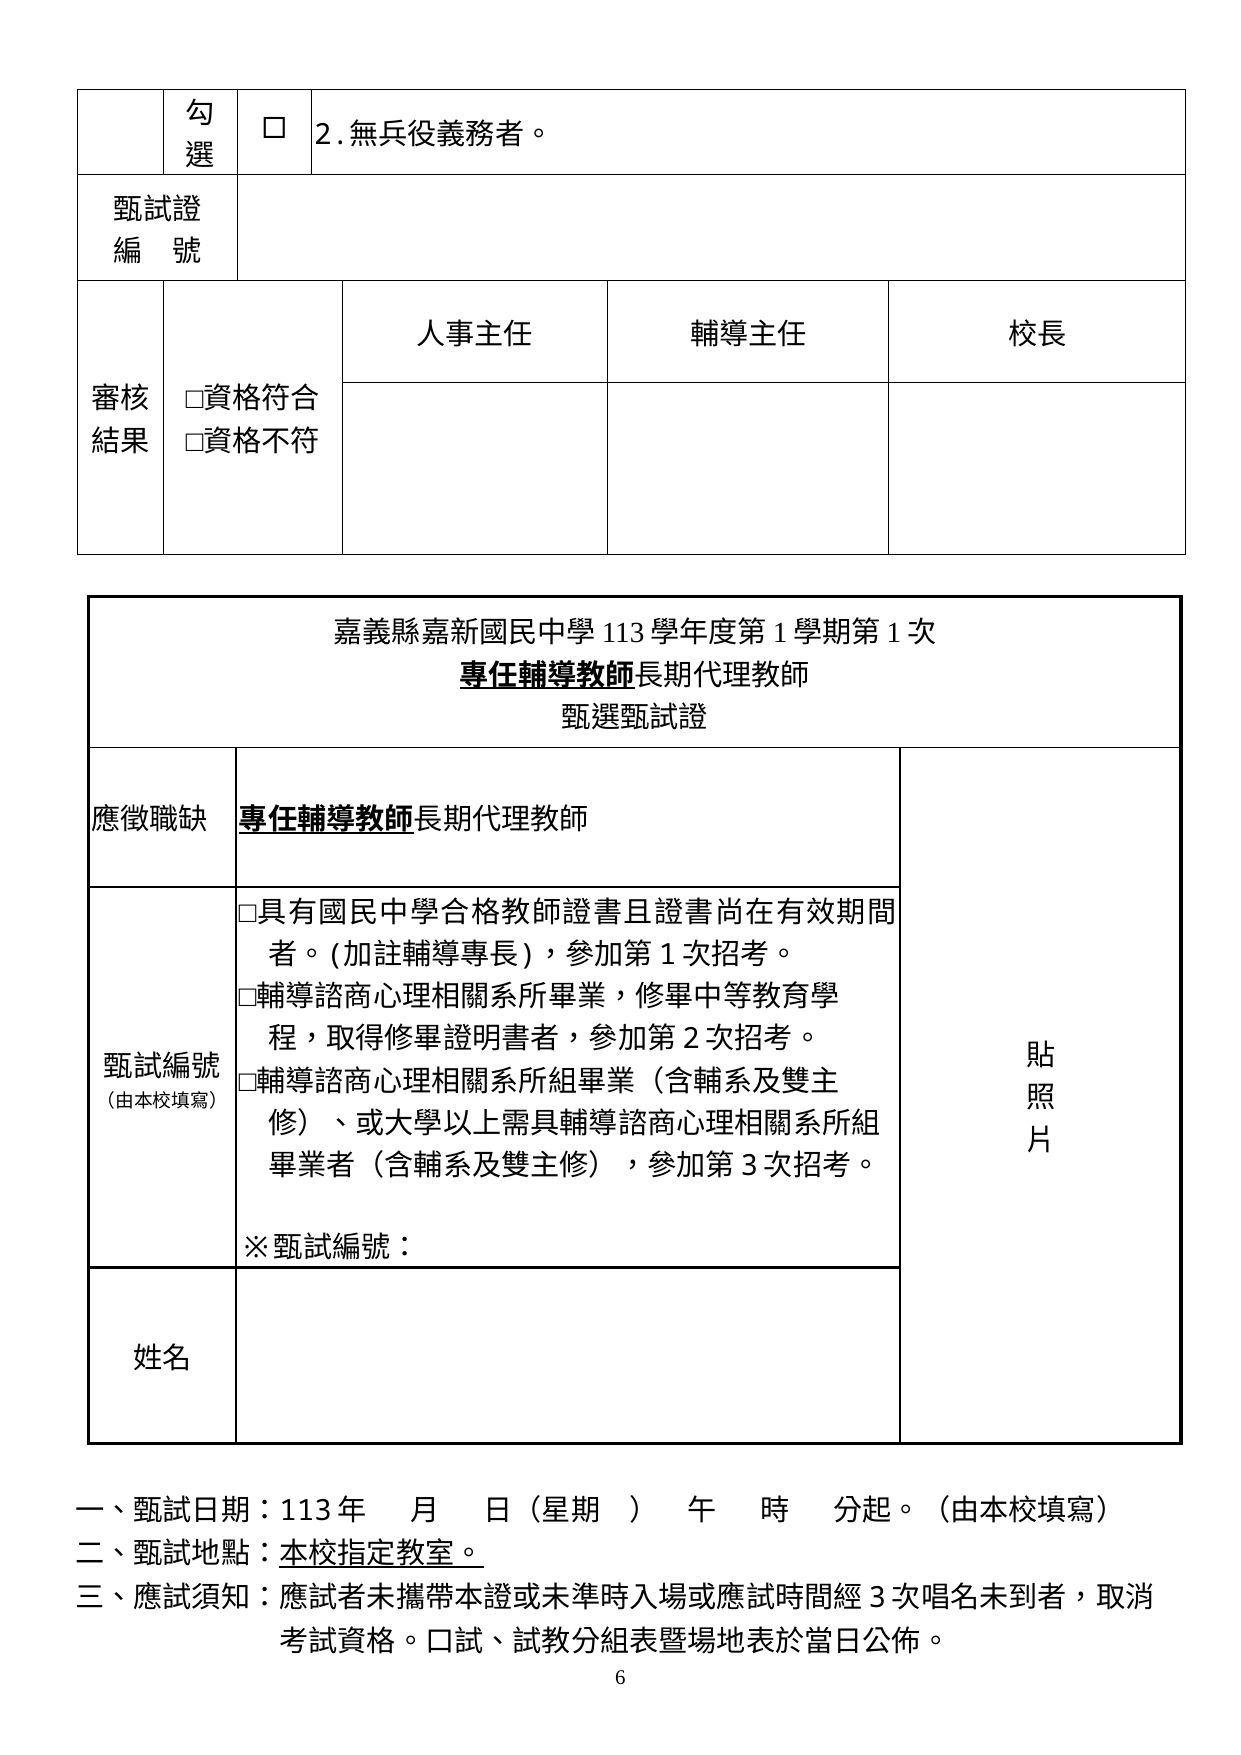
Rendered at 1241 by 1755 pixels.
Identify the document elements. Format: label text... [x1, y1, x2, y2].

table_cell □資格符合 □資格不符 [164, 281, 342, 554]
table_cell 姓名 [90, 1269, 235, 1442]
table_cell 人事主任 [343, 281, 607, 382]
table_cell 貼 照 片 [901, 748, 1179, 1442]
table_cell [343, 383, 607, 554]
table_cell [889, 383, 1185, 554]
table_cell  [238, 90, 311, 174]
text 一、甄試日期：113年 月 日（星期 ） 午 時 分起。（由本校填寫） [75, 1485, 1165, 1529]
table_cell [237, 1269, 899, 1442]
table_cell 專任輔導教師長期代理教師 [237, 748, 899, 886]
table_header 嘉義縣嘉新國民中學113學年度第1學期第1次 專任輔導教師長期代理教師 甄選甄試證 [90, 598, 1179, 747]
table_cell 審核 結果 [78, 281, 163, 554]
table_cell 輔導主任 [608, 281, 888, 382]
table_cell 甄試證 編 號 [78, 175, 237, 280]
table_cell [608, 383, 888, 554]
table_cell 應徵職缺 [90, 748, 235, 886]
table_cell [238, 175, 1185, 280]
table_cell [78, 90, 163, 174]
table_cell 2.無兵役義務者。 [312, 90, 1185, 174]
text 二、甄試地點：本校指定教室。 [75, 1529, 1165, 1572]
table_cell 勾 選 [164, 90, 237, 174]
table_cell 校長 [889, 281, 1185, 382]
text 三、應試須知：應試者未攜帶本證或未準時入場或應試時間經3次唱名未到者，取消考試資格。口試、試教分組表暨場地表於當日公佈。 [75, 1572, 1165, 1660]
table_cell □具有國民中學合格教師證書且證書尚在有效期間者。(加註輔導專長)，參加第1次招考。 □輔導諮商心理相關系所畢業，修畢中等教育學程，取得修畢證明書者，參加第2次招考。 □輔導諮商心理相關系所組畢業（含輔系及雙主修）、或大學以上需具輔導諮商心理相關系所組畢業者（含輔系及雙主修），參加第3次招考。 ※甄試編號： [237, 888, 899, 1266]
table_cell 甄試編號（由本校填寫） [90, 888, 235, 1266]
